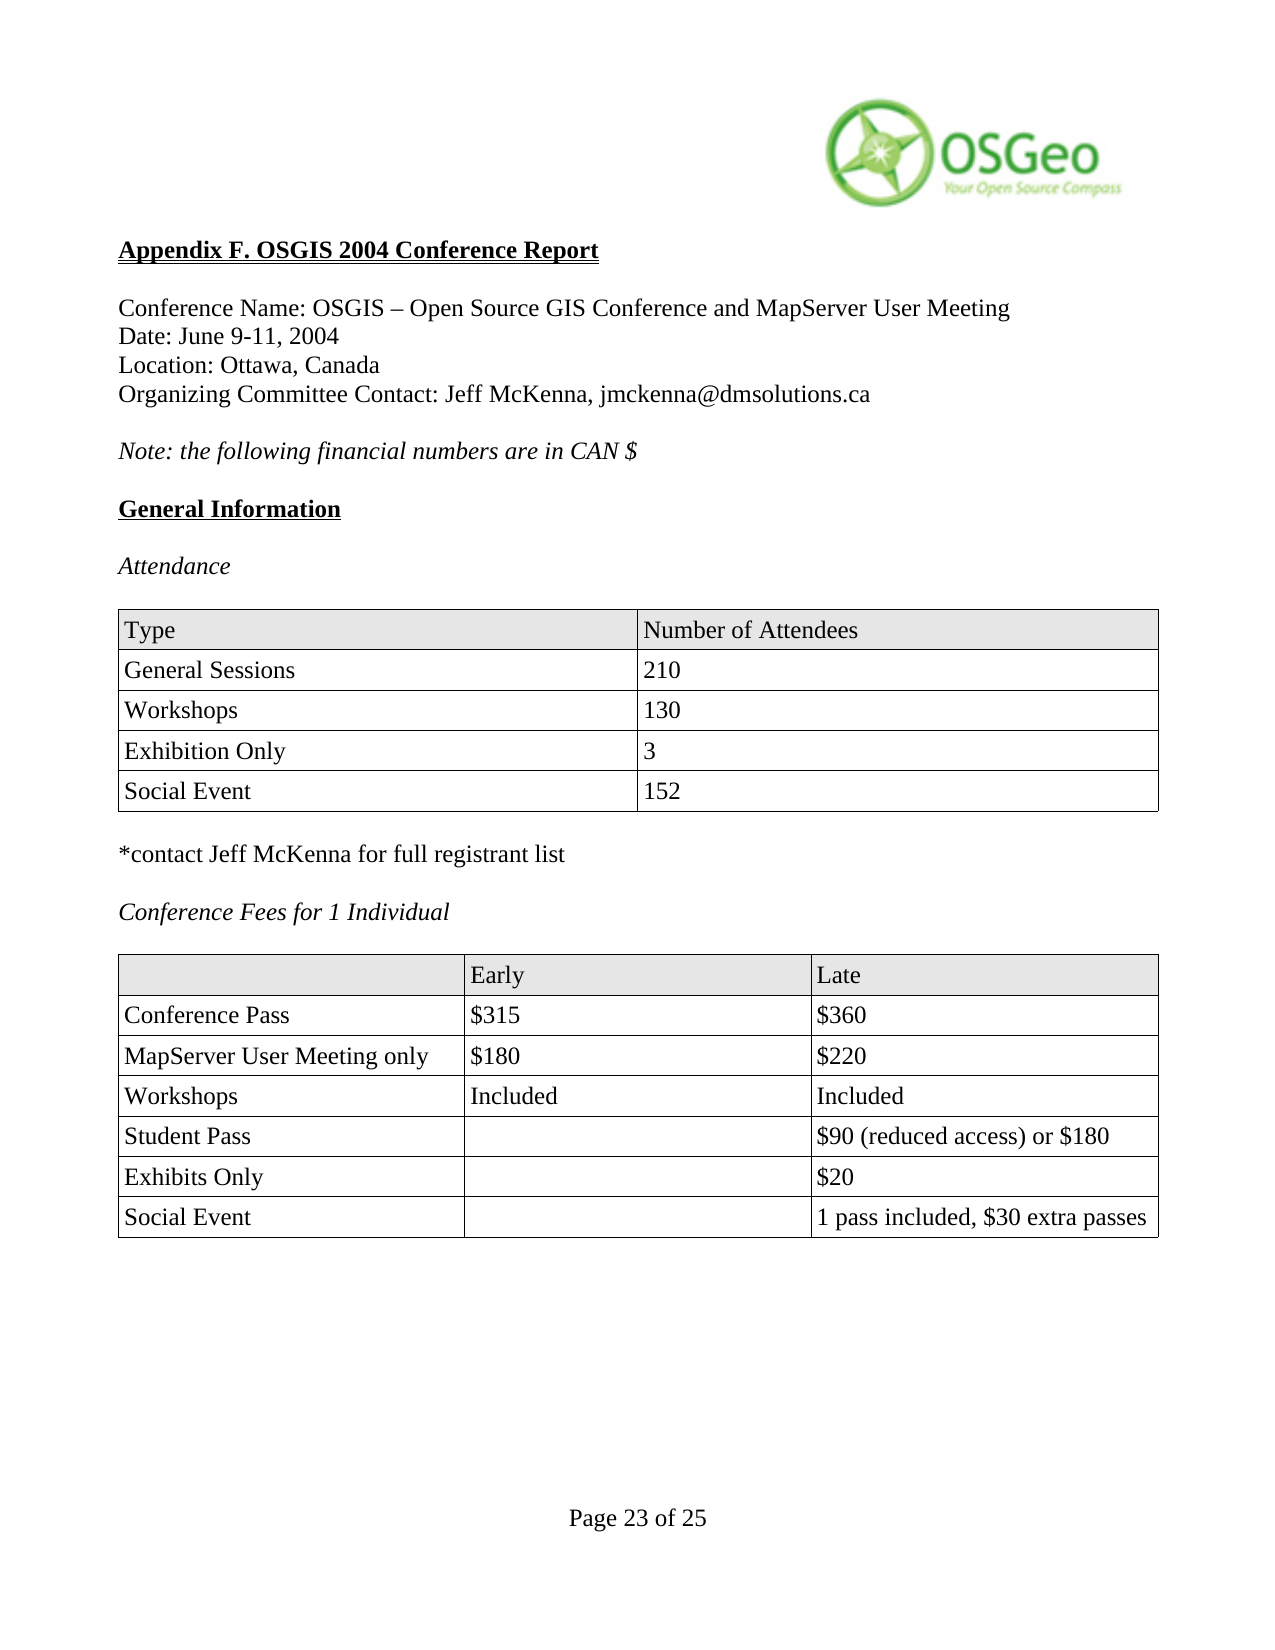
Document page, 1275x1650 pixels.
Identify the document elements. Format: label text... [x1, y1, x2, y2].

table_cell $315 [465, 996, 811, 1035]
table_cell [465, 1157, 811, 1196]
text General Information [118, 494, 1157, 523]
table_cell 1 pass included, $30 extra passes [812, 1197, 1158, 1237]
subtitle Appendix F. OSGIS 2004 Conference Report [118, 176, 1157, 264]
table_header Early [465, 955, 811, 995]
table_cell $90 (reduced access) or $180 [812, 1117, 1158, 1156]
table_cell $20 [812, 1157, 1158, 1196]
table_cell 3 [638, 731, 1158, 770]
table_cell Exhibition Only [119, 731, 637, 770]
table_cell Workshops [119, 1076, 464, 1116]
text *contact Jeff McKenna for full registrant list [118, 839, 1157, 868]
table_header Late [812, 955, 1158, 995]
table_cell Social Event [119, 771, 637, 811]
table_cell Included [812, 1076, 1158, 1116]
table_cell Workshops [119, 691, 637, 730]
table_cell $360 [812, 996, 1158, 1035]
table_cell 210 [638, 650, 1158, 689]
text Attendance [118, 551, 1157, 580]
table_cell Student Pass [119, 1117, 464, 1156]
table_cell Exhibits Only [119, 1157, 464, 1196]
text Location: Ottawa, Canada [118, 350, 1157, 379]
text Conference Name: OSGIS – Open Source GIS Conference and MapServer User Meeting [118, 293, 1157, 321]
table_cell MapServer User Meeting only [119, 1036, 464, 1075]
table_cell Social Event [119, 1197, 464, 1237]
table_cell $220 [812, 1036, 1158, 1075]
text Conference Fees for 1 Individual [118, 897, 1157, 926]
table_cell [465, 1197, 811, 1237]
table_cell Conference Pass [119, 996, 464, 1035]
text Date: June 9-11, 2004 [118, 321, 1157, 350]
table_header Type [119, 610, 637, 649]
table_cell Included [465, 1076, 811, 1116]
table_header Number of Attendees [638, 610, 1158, 649]
table_header [119, 955, 464, 995]
text Organizing Committee Contact: Jeff McKenna, jmckenna@dmsolutions.ca [118, 379, 1157, 408]
table_cell General Sessions [119, 650, 637, 689]
text Note: the following financial numbers are in CAN $ [118, 436, 1157, 465]
table_cell $180 [465, 1036, 811, 1075]
table_cell 130 [638, 691, 1158, 730]
table_cell 152 [638, 771, 1158, 811]
table_cell [465, 1117, 811, 1156]
picture [793, 80, 1141, 234]
